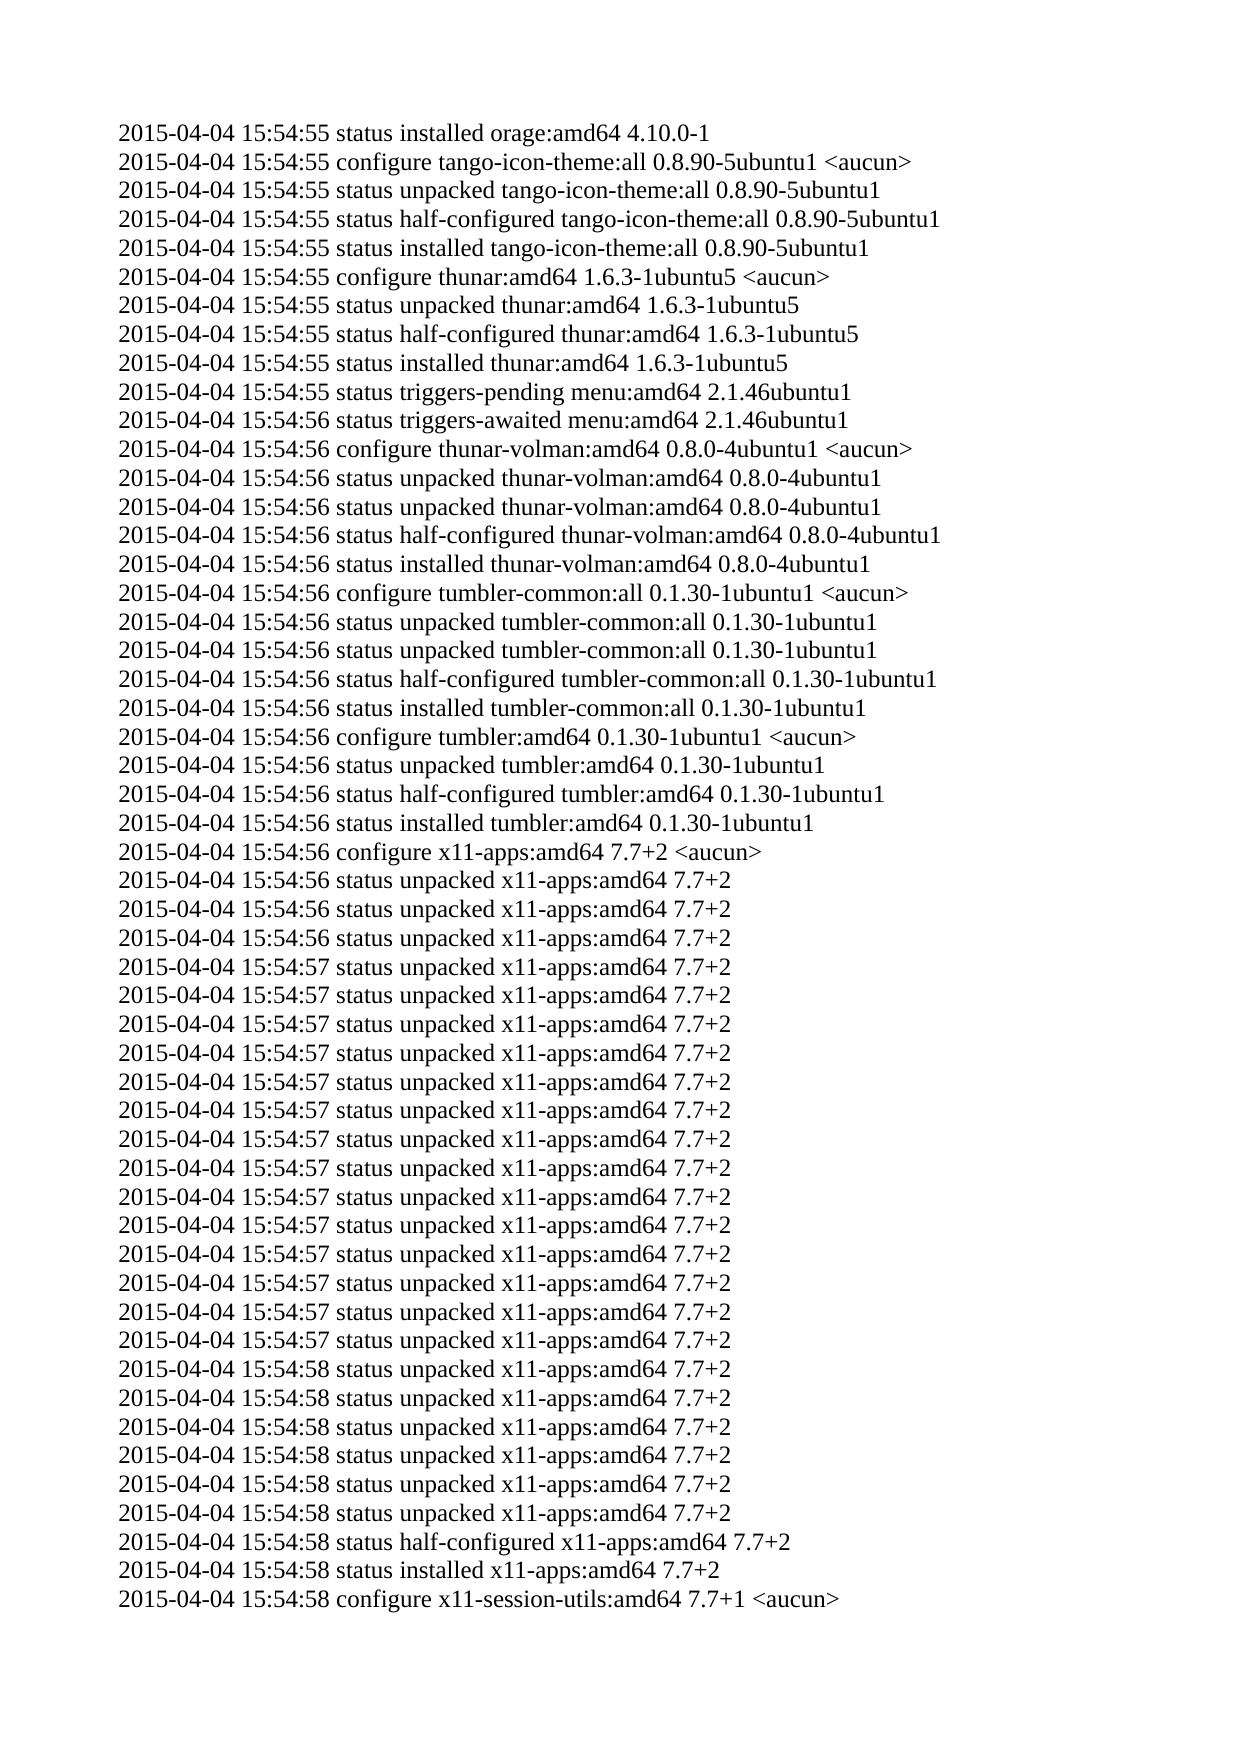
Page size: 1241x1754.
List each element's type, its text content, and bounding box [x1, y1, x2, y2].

text 2015-04-04 15:54:56 status installed tumbler-common:all 0.1.30-1ubuntu1 [118, 693, 1122, 722]
text 2015-04-04 15:54:56 configure x11-apps:amd64 7.7+2 <aucun> [118, 837, 1122, 866]
text 2015-04-04 15:54:57 status unpacked x11-apps:amd64 7.7+2 [118, 952, 1122, 981]
text 2015-04-04 15:54:57 status unpacked x11-apps:amd64 7.7+2 [118, 1009, 1122, 1038]
text 2015-04-04 15:54:57 status unpacked x11-apps:amd64 7.7+2 [118, 1268, 1122, 1297]
text 2015-04-04 15:54:56 status unpacked x11-apps:amd64 7.7+2 [118, 866, 1122, 894]
text 2015-04-04 15:54:56 status unpacked x11-apps:amd64 7.7+2 [118, 923, 1122, 952]
text 2015-04-04 15:54:56 status unpacked x11-apps:amd64 7.7+2 [118, 894, 1122, 923]
text 2015-04-04 15:54:55 status installed orage:amd64 4.10.0-1 [118, 118, 1122, 147]
text 2015-04-04 15:54:56 status unpacked tumbler:amd64 0.1.30-1ubuntu1 [118, 751, 1122, 779]
text 2015-04-04 15:54:56 status installed thunar-volman:amd64 0.8.0-4ubuntu1 [118, 549, 1122, 578]
text 2015-04-04 15:54:56 status half-configured thunar-volman:amd64 0.8.0-4ubuntu1 [118, 521, 1122, 549]
text 2015-04-04 15:54:56 status unpacked tumbler-common:all 0.1.30-1ubuntu1 [118, 607, 1122, 636]
text 2015-04-04 15:54:57 status unpacked x11-apps:amd64 7.7+2 [118, 1038, 1122, 1067]
text 2015-04-04 15:54:58 status unpacked x11-apps:amd64 7.7+2 [118, 1469, 1122, 1498]
text 2015-04-04 15:54:57 status unpacked x11-apps:amd64 7.7+2 [118, 1239, 1122, 1268]
text 2015-04-04 15:54:56 status unpacked thunar-volman:amd64 0.8.0-4ubuntu1 [118, 463, 1122, 492]
text 2015-04-04 15:54:56 configure tumbler:amd64 0.1.30-1ubuntu1 <aucun> [118, 722, 1122, 751]
text 2015-04-04 15:54:55 status unpacked tango-icon-theme:all 0.8.90-5ubuntu1 [118, 176, 1122, 204]
text 2015-04-04 15:54:57 status unpacked x11-apps:amd64 7.7+2 [118, 1067, 1122, 1096]
text 2015-04-04 15:54:58 status half-configured x11-apps:amd64 7.7+2 [118, 1527, 1122, 1556]
text 2015-04-04 15:54:55 status installed thunar:amd64 1.6.3-1ubuntu5 [118, 348, 1122, 377]
text 2015-04-04 15:54:55 status triggers-pending menu:amd64 2.1.46ubuntu1 [118, 377, 1122, 406]
text 2015-04-04 15:54:56 status triggers-awaited menu:amd64 2.1.46ubuntu1 [118, 406, 1122, 434]
text 2015-04-04 15:54:58 configure x11-session-utils:amd64 7.7+1 <aucun> [118, 1584, 1122, 1613]
text 2015-04-04 15:54:58 status installed x11-apps:amd64 7.7+2 [118, 1556, 1122, 1584]
text 2015-04-04 15:54:58 status unpacked x11-apps:amd64 7.7+2 [118, 1498, 1122, 1527]
text 2015-04-04 15:54:57 status unpacked x11-apps:amd64 7.7+2 [118, 1124, 1122, 1153]
text 2015-04-04 15:54:55 configure thunar:amd64 1.6.3-1ubuntu5 <aucun> [118, 262, 1122, 291]
text 2015-04-04 15:54:56 status unpacked tumbler-common:all 0.1.30-1ubuntu1 [118, 636, 1122, 664]
text 2015-04-04 15:54:55 status half-configured thunar:amd64 1.6.3-1ubuntu5 [118, 319, 1122, 348]
text 2015-04-04 15:54:56 status installed tumbler:amd64 0.1.30-1ubuntu1 [118, 808, 1122, 837]
text 2015-04-04 15:54:57 status unpacked x11-apps:amd64 7.7+2 [118, 1297, 1122, 1326]
text 2015-04-04 15:54:55 status unpacked thunar:amd64 1.6.3-1ubuntu5 [118, 291, 1122, 319]
text 2015-04-04 15:54:58 status unpacked x11-apps:amd64 7.7+2 [118, 1441, 1122, 1469]
text 2015-04-04 15:54:55 status installed tango-icon-theme:all 0.8.90-5ubuntu1 [118, 233, 1122, 262]
text 2015-04-04 15:54:56 configure tumbler-common:all 0.1.30-1ubuntu1 <aucun> [118, 578, 1122, 607]
text 2015-04-04 15:54:58 status unpacked x11-apps:amd64 7.7+2 [118, 1383, 1122, 1412]
text 2015-04-04 15:54:57 status unpacked x11-apps:amd64 7.7+2 [118, 1326, 1122, 1354]
text 2015-04-04 15:54:57 status unpacked x11-apps:amd64 7.7+2 [118, 981, 1122, 1009]
text 2015-04-04 15:54:57 status unpacked x11-apps:amd64 7.7+2 [118, 1096, 1122, 1124]
text 2015-04-04 15:54:55 configure tango-icon-theme:all 0.8.90-5ubuntu1 <aucun> [118, 147, 1122, 176]
text 2015-04-04 15:54:58 status unpacked x11-apps:amd64 7.7+2 [118, 1412, 1122, 1441]
text 2015-04-04 15:54:57 status unpacked x11-apps:amd64 7.7+2 [118, 1182, 1122, 1211]
text 2015-04-04 15:54:56 status half-configured tumbler-common:all 0.1.30-1ubuntu1 [118, 664, 1122, 693]
text 2015-04-04 15:54:56 status unpacked thunar-volman:amd64 0.8.0-4ubuntu1 [118, 492, 1122, 521]
text 2015-04-04 15:54:57 status unpacked x11-apps:amd64 7.7+2 [118, 1153, 1122, 1182]
text 2015-04-04 15:54:55 status half-configured tango-icon-theme:all 0.8.90-5ubuntu1 [118, 204, 1122, 233]
text 2015-04-04 15:54:56 status half-configured tumbler:amd64 0.1.30-1ubuntu1 [118, 779, 1122, 808]
text 2015-04-04 15:54:56 configure thunar-volman:amd64 0.8.0-4ubuntu1 <aucun> [118, 434, 1122, 463]
text 2015-04-04 15:54:58 status unpacked x11-apps:amd64 7.7+2 [118, 1354, 1122, 1383]
text 2015-04-04 15:54:57 status unpacked x11-apps:amd64 7.7+2 [118, 1211, 1122, 1239]
